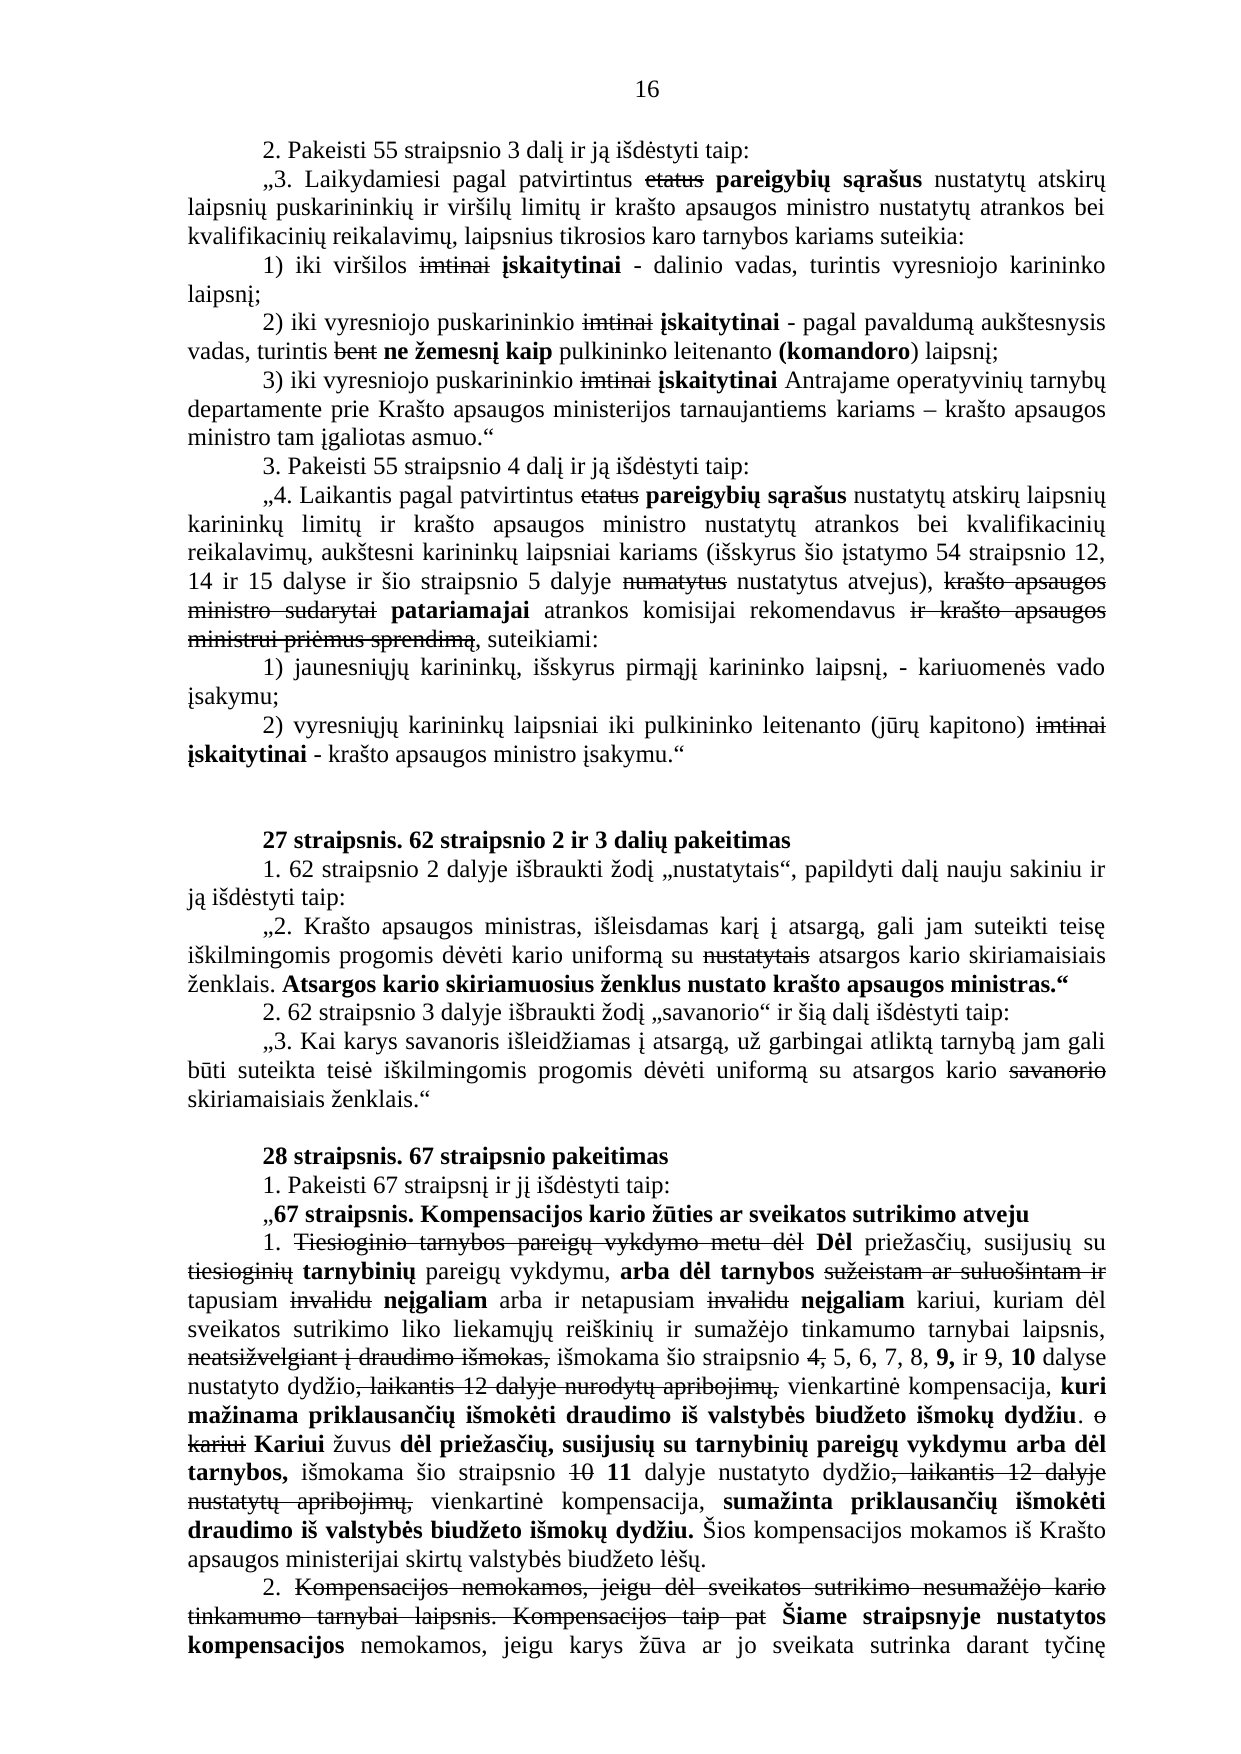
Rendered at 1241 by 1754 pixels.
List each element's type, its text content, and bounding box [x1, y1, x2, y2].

text „67 straipsnis. Kompensacijos kario žūties ar sveikatos sutrikimo atveju [187, 1199, 1106, 1227]
text 2. 62 straipsnio 3 dalyje išbraukti žodį „savanorio“ ir šią dalį išdėstyti taip: [187, 997, 1106, 1026]
text 1. Tiesioginio tarnybos pareigų vykdymo metu dėl Dėl priežasčių, susijusių su tiesioginių tarnybinių pareigų vykdymu, arba dėl tarnybos sužeistam ar suluošintam ir tapusiam invalidu neįgaliam arba ir netapusiam invalidu neįgaliam kariui, kuriam dėl sveikatos sutrikimo liko liekamųjų reiškinių ir sumažėjo tinkamumo tarnybai laipsnis, neatsižvelgiant į draudimo išmokas, išmokama šio straipsnio 4, 5, 6, 7, 8, 9, ir 9, 10 dalyse nustatyto dydžio, laikantis 12 dalyje nurodytų apribojimų, vienkartinė kompensacija, kuri mažinama priklausančių išmokėti draudimo iš valstybės biudžeto išmokų dydžiu. o kariui Kariui žuvus dėl priežasčių, susijusių su tarnybinių pareigų vykdymu arba dėl tarnybos, išmokama šio straipsnio 10 11 dalyje nustatyto dydžio, laikantis 12 dalyje nustatytų apribojimų, vienkartinė kompensacija, sumažinta priklausančių išmokėti draudimo iš valstybės biudžeto išmokų dydžiu. Šios kompensacijos mokamos iš Krašto apsaugos ministerijai skirtų valstybės biudžeto lėšų. [187, 1227, 1106, 1572]
text 2) vyresniųjų karininkų laipsniai iki pulkininko leitenanto (jūrų kapitono) imtinai įskaitytinai - krašto apsaugos ministro įsakymu.“ [187, 710, 1106, 767]
text 2. Pakeisti 55 straipsnio 3 dalį ir ją išdėstyti taip: [187, 135, 1106, 164]
text „2. Krašto apsaugos ministras, išleisdamas karį į atsargą, gali jam suteikti teisę iškilmingomis progomis dėvėti kario uniformą su nustatytais atsargos kario skiriamaisiais ženklais. Atsargos kario skiriamuosius ženklus nustato krašto apsaugos ministras.“ [187, 911, 1106, 997]
text 1. 62 straipsnio 2 dalyje išbraukti žodį „nustatytais“, papildyti dalį nauju sakiniu ir ją išdėstyti taip: [187, 854, 1106, 911]
text 28 straipsnis. 67 straipsnio pakeitimas [187, 1141, 1106, 1170]
text „4. Laikantis pagal patvirtintus etatus pareigybių sąrašus nustatytų atskirų laipsnių karininkų limitų ir krašto apsaugos ministro nustatytų atrankos bei kvalifikacinių reikalavimų, aukštesni karininkų laipsniai kariams (išskyrus šio įstatymo 54 straipsnio 12, 14 ir 15 dalyse ir šio straipsnio 5 dalyje numatytus nustatytus atvejus), krašto apsaugos ministro sudarytai patariamajai atrankos komisijai rekomendavus ir krašto apsaugos ministrui priėmus sprendimą, suteikiami: [187, 480, 1106, 652]
text 1) jaunesniųjų karininkų, išskyrus pirmąjį karininko laipsnį, - kariuomenės vado įsakymu; [187, 652, 1106, 710]
text 3. Pakeisti 55 straipsnio 4 dalį ir ją išdėstyti taip: [187, 451, 1106, 480]
text „3. Laikydamiesi pagal patvirtintus etatus pareigybių sąrašus nustatytų atskirų laipsnių puskarininkių ir viršilų limitų ir krašto apsaugos ministro nustatytų atrankos bei kvalifikacinių reikalavimų, laipsnius tikrosios karo tarnybos kariams suteikia: [187, 164, 1106, 250]
text 1. Pakeisti 67 straipsnį ir jį išdėstyti taip: [187, 1170, 1106, 1199]
text 2. Kompensacijos nemokamos, jeigu dėl sveikatos sutrikimo nesumažėjo kario tinkamumo tarnybai laipsnis. Kompensacijos taip pat Šiame straipsnyje nustatytos kompensacijos nemokamos, jeigu karys žūva ar jo sveikata sutrinka darant tyčinę nusikalstamą veiką ar kitą teisės pažeidimą, dėl tyčios ar didelio aplaidumo nevykdant teisėto įsakymo, nesilaikant saugumo technikos ar pareigybės nuostatų reikalavimų, taip pat jei kario žuvimo ar sveikatos sutrikimo priežastis buvo apsvaigimas nuo alkoholio, narkotinių, psichotropinių ar toksinių medžiagų, jei karys nusižudė, kėsinosi nusižudyti ar tyčia save sužalojo susižalojo arba kario žuvimo ar sveikatos sutrikimo priežastis buvo transporto priemonės vairavimas neturint teisės ją vairuoti arba perdavus ją vairuoti asmeniui, apsvaigusiam nuo alkoholio, narkotinių, psichotropinių ar toksinių medžiagų arba neturinčiam teisės ją vairuoti. Jeigu tarnybos metu karys žūva ar jo sveikata sužalojama dėl kario didelio neatsargumo ir jis tampa invalidu, tačiau žuvimo ar sveikatos sužalojimo priežastis nesusijusi su tiesioginės pareigos vykdymu, jam išmokama dalis šiame straipsnyje nustatytos kompensacijos, kurios dydį kiekvienu atveju nustato Vyriausybė. [187, 1572, 1106, 1659]
text 1) iki viršilos imtinai įskaitytinai - dalinio vadas, turintis vyresniojo karininko laipsnį; [187, 250, 1106, 307]
text 2) iki vyresniojo puskarininkio imtinai įskaitytinai - pagal pavaldumą aukštesnysis vadas, turintis bent ne žemesnį kaip pulkininko leitenanto (komandoro) laipsnį; [187, 307, 1106, 365]
text 27 straipsnis. 62 straipsnio 2 ir 3 dalių pakeitimas [187, 825, 1106, 854]
text „3. Kai karys savanoris išleidžiamas į atsargą, už garbingai atliktą tarnybą jam gali būti suteikta teisė iškilmingomis progomis dėvėti uniformą su atsargos kario savanorio skiriamaisiais ženklais.“ [187, 1026, 1106, 1112]
text 3) iki vyresniojo puskarininkio imtinai įskaitytinai Antrajame operatyvinių tarnybų departamente prie Krašto apsaugos ministerijos tarnaujantiems kariams – krašto apsaugos ministro tam įgaliotas asmuo.“ [187, 365, 1106, 451]
